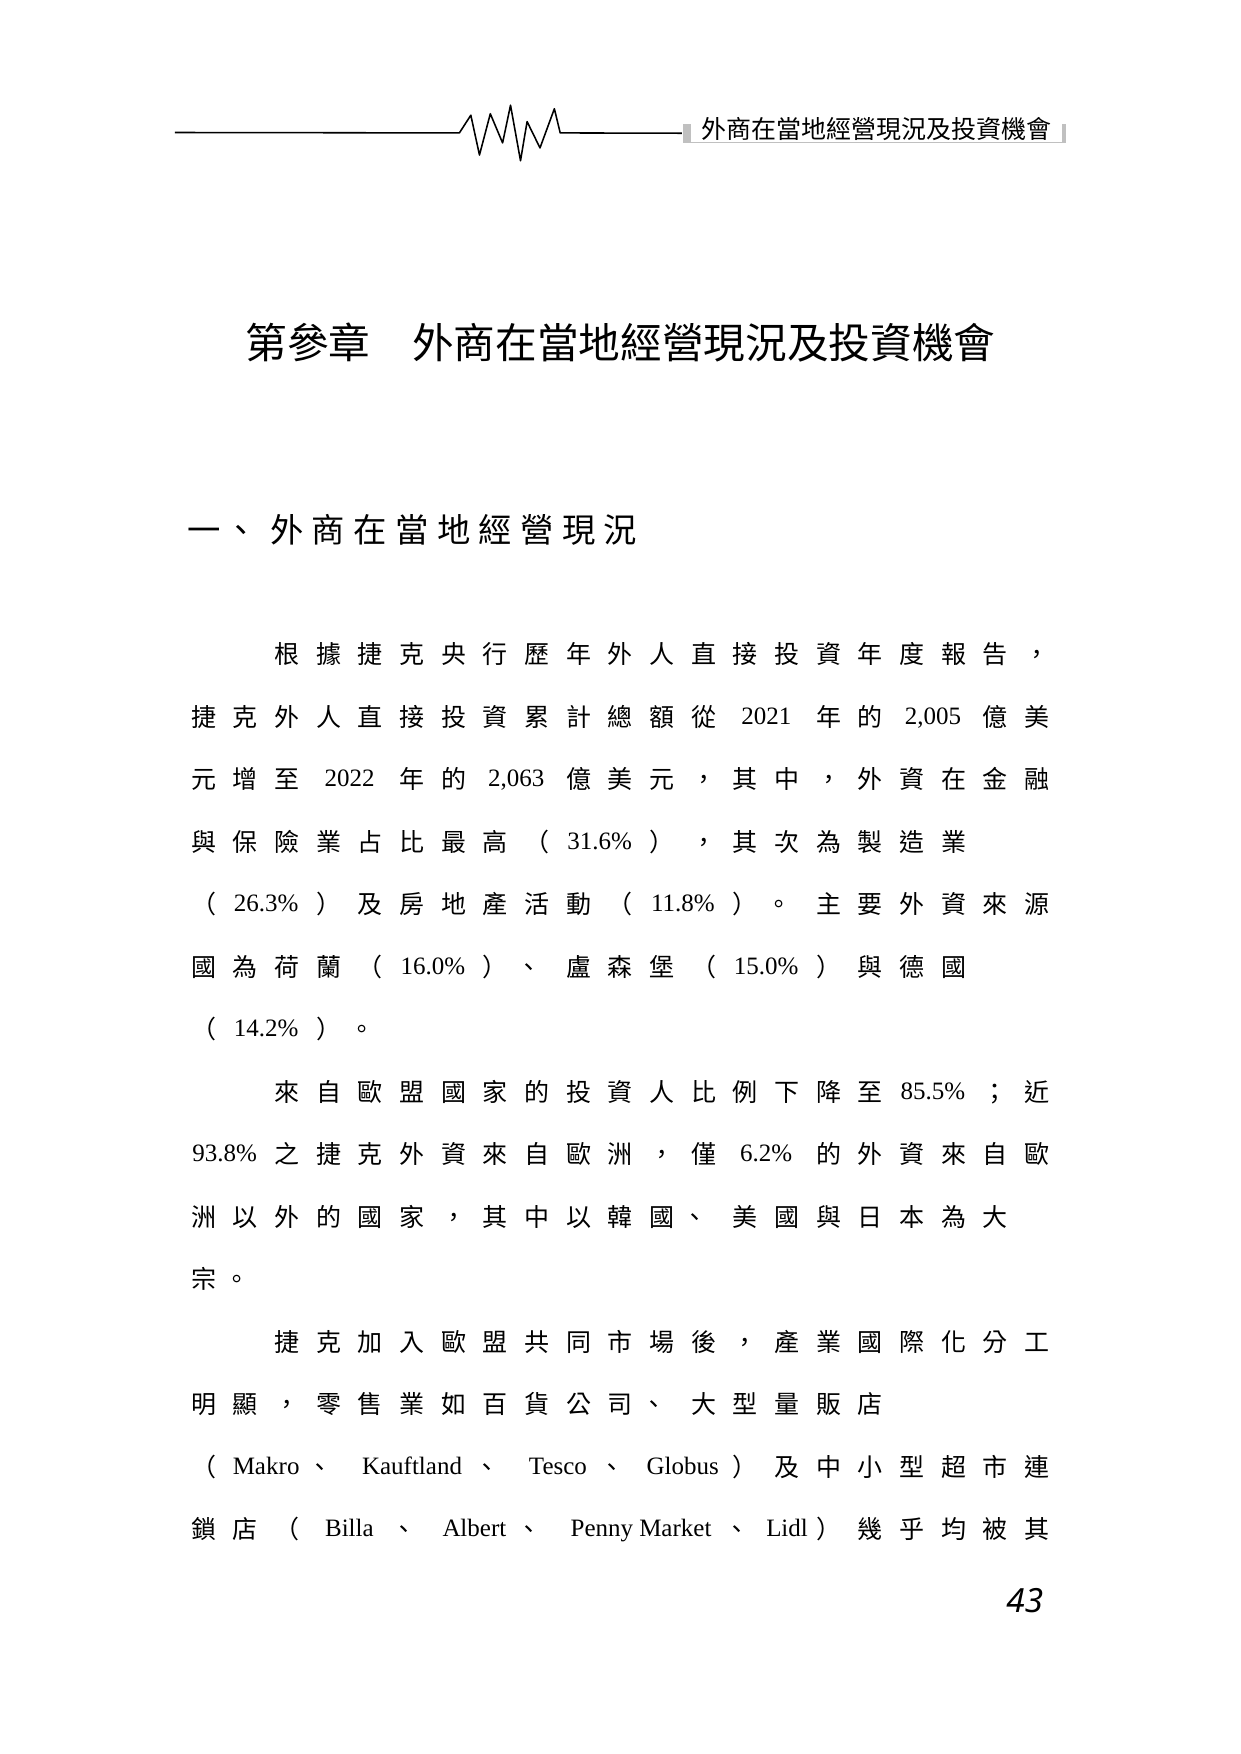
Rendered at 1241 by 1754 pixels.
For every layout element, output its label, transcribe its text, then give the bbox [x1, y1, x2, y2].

text 一、外商在當地經營現況 [183, 486, 1058, 549]
text 捷克加入歐盟共同市場後，產業國際化分工明顯，零售業如百貨公司、大型量販店（Makro、Kauftland、Tesco、Globus）及中小型超市連鎖店（Billa、Albert、Penny Market、Lidl）幾乎均被其 [183, 1299, 1058, 1549]
text 根據捷克央行歷年外人直接投資年度報告，捷克外人直接投資累計總額從2021年的2,005億美元增至2022年的2,063億美元，其中，外資在金融與保險業占比最高（31.6%），其次為製造業（26.3%）及房地產活動（11.8%）。主要外資來源國為荷蘭（16.0%）、盧森堡（15.0%）與德國（14.2%）。 [183, 611, 1058, 1049]
text 第參章 外商在當地經營現況及投資機會 [183, 299, 1058, 361]
text 來自歐盟國家的投資人比例下降至85.5%；近93.8%之捷克外資來自歐洲，僅6.2%的外資來自歐洲以外的國家，其中以韓國、美國與日本為大宗。 [183, 1049, 1058, 1299]
